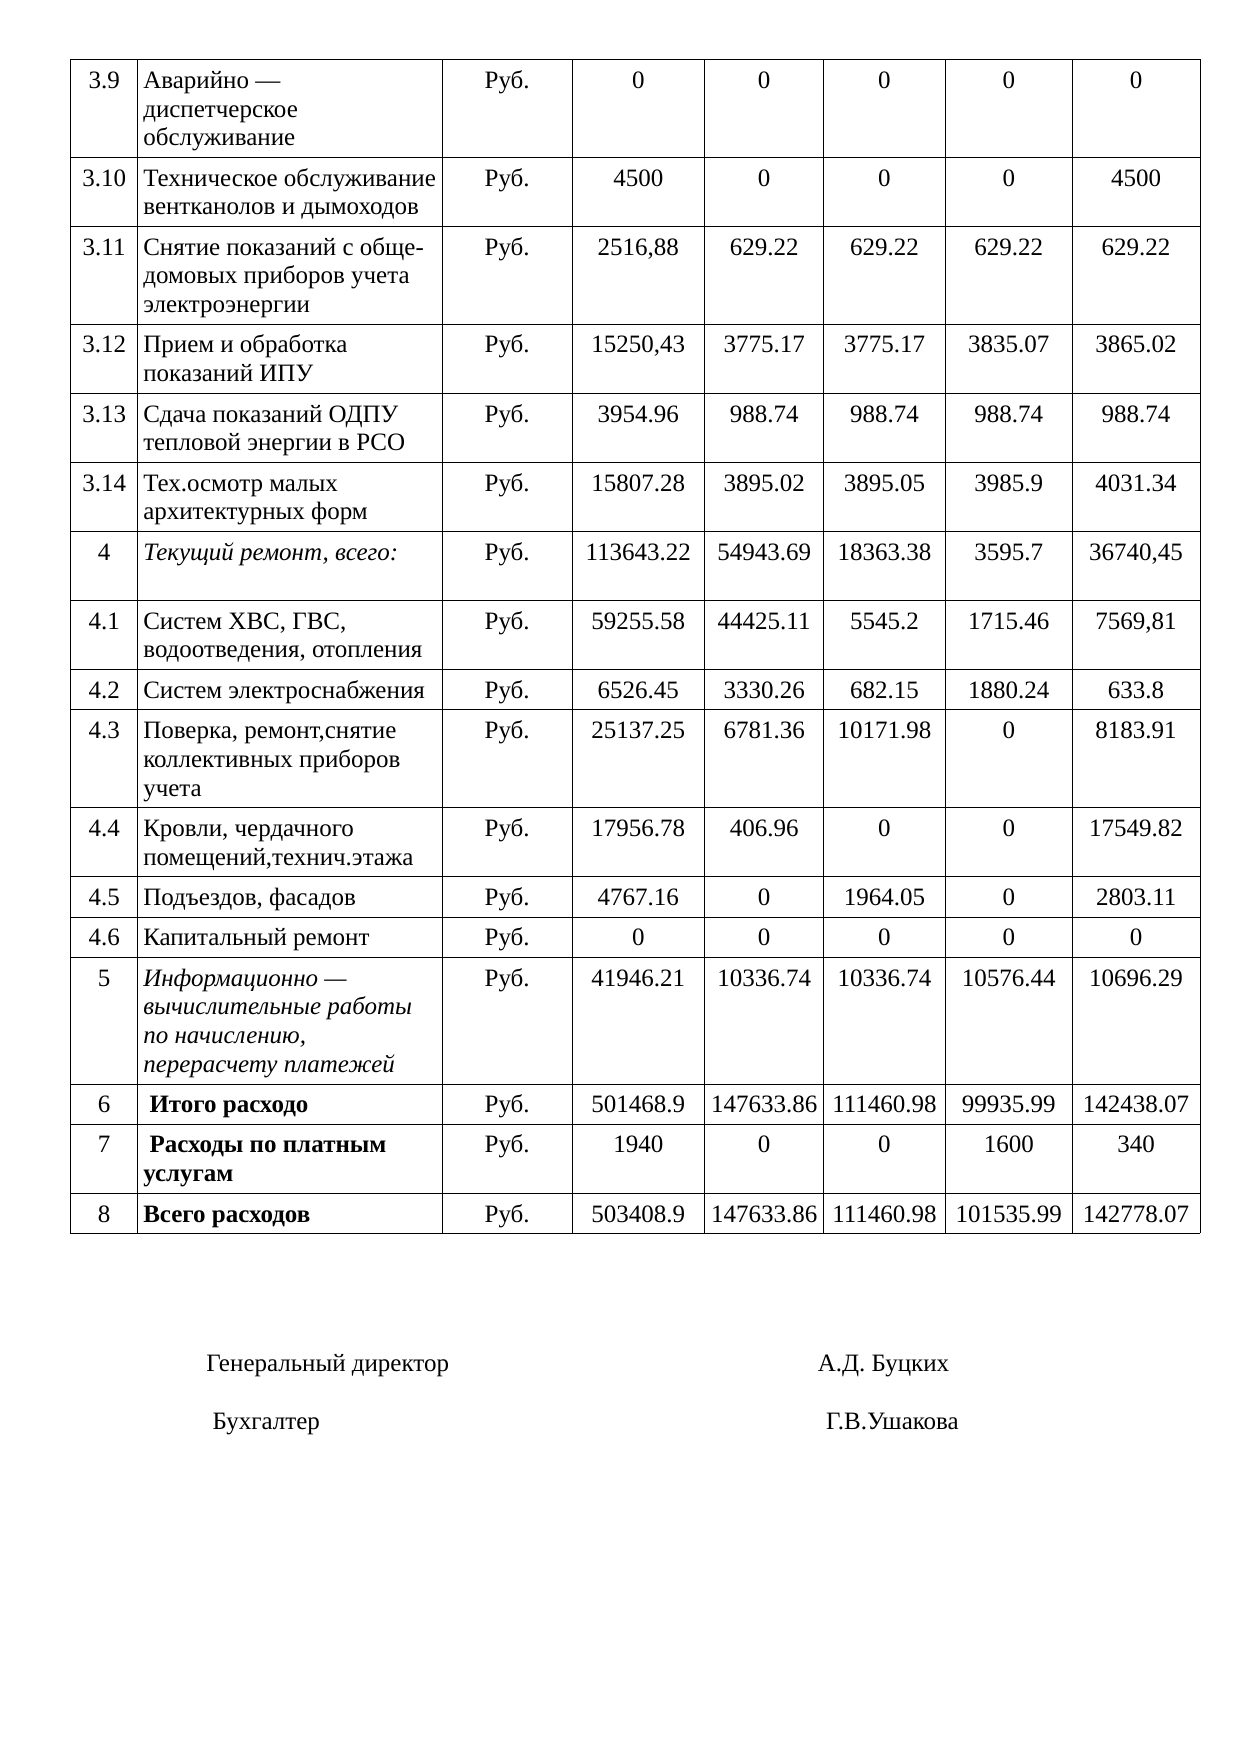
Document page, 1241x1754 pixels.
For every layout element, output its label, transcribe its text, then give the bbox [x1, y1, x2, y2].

table_cell 17549,82 [1073, 808, 1200, 876]
table_cell 3595,7 [946, 532, 1072, 600]
table_cell 3330,26 [705, 670, 823, 709]
table_cell 0 [946, 158, 1072, 226]
table_cell Кровли, чердачного помещений,технич.этажа [138, 808, 442, 876]
table_cell 682,15 [824, 670, 945, 709]
table_cell Руб. [443, 463, 572, 531]
table_cell 0 [946, 710, 1072, 807]
table_cell Систем электроснабжения [138, 670, 442, 709]
table_cell 7 [71, 1125, 137, 1193]
table_cell 340 [1073, 1125, 1200, 1193]
table_cell 1600 [946, 1125, 1072, 1193]
table_cell 25137,25 [573, 710, 704, 807]
table_cell Руб. [443, 325, 572, 393]
table_cell 10696,29 [1073, 958, 1200, 1083]
table_cell 2516,88 [573, 227, 704, 324]
table_cell Руб. [443, 394, 572, 462]
table_cell Руб. [443, 710, 572, 807]
table_cell Подъездов, фасадов [138, 877, 442, 917]
table_cell 59255,58 [573, 601, 704, 669]
table_cell 0 [824, 808, 945, 876]
table_cell Руб. [443, 60, 572, 157]
table_cell Руб. [443, 808, 572, 876]
table_cell 10336,74 [705, 958, 823, 1083]
table_cell 4500 [573, 158, 704, 226]
table_cell Руб. [443, 877, 572, 917]
table_cell Всего расходов [138, 1194, 442, 1233]
table_cell 0 [705, 1125, 823, 1193]
table_cell 7569,81 [1073, 601, 1200, 669]
table_cell 0 [1073, 918, 1200, 957]
table_cell 3895,02 [705, 463, 823, 531]
table_cell 8 [71, 1194, 137, 1233]
table_cell Тех.осмотр малых архитектурных форм [138, 463, 442, 531]
table_cell 111460,98 [824, 1085, 945, 1124]
table_cell Капитальный ремонт [138, 918, 442, 957]
table_cell 3775,17 [824, 325, 945, 393]
table_cell 5545,2 [824, 601, 945, 669]
table_cell 5 [71, 958, 137, 1083]
table_cell 988,74 [946, 394, 1072, 462]
table_cell 0 [705, 60, 823, 157]
table_cell 4.5 [71, 877, 137, 917]
table_cell 0 [705, 877, 823, 917]
table_cell 0 [573, 918, 704, 957]
table_cell 988,74 [824, 394, 945, 462]
table_cell 629,22 [824, 227, 945, 324]
table_cell 0 [946, 808, 1072, 876]
table_cell 0 [824, 918, 945, 957]
table_cell 3.9 [71, 60, 137, 157]
table_cell Информационно — вычислительные работы по начислению, перерасчету платежей [138, 958, 442, 1083]
table_cell 147633,86 [705, 1194, 823, 1233]
table_cell 4 [71, 532, 137, 600]
table_cell 501468,9 [573, 1085, 704, 1124]
table_cell 1880,24 [946, 670, 1072, 709]
table_cell 0 [946, 60, 1072, 157]
table_cell 0 [946, 918, 1072, 957]
table_cell Руб. [443, 1125, 572, 1193]
table_cell 0 [824, 158, 945, 226]
text Бухгалтер Г.В.Ушакова [59, 1406, 1181, 1434]
table_cell 6781,36 [705, 710, 823, 807]
table_cell 3.10 [71, 158, 137, 226]
text Генеральный директор А.Д. Буцких [59, 1348, 1181, 1377]
table_cell 113643,22 [573, 532, 704, 600]
table_cell 0 [705, 158, 823, 226]
table_cell Снятие показаний с обще- домовых приборов учета электроэнергии [138, 227, 442, 324]
table_cell 0 [946, 877, 1072, 917]
table_cell 142438,07 [1073, 1085, 1200, 1124]
table_cell Руб. [443, 1194, 572, 1233]
table_cell Руб. [443, 670, 572, 709]
table_cell 3895,05 [824, 463, 945, 531]
table_cell 101535,99 [946, 1194, 1072, 1233]
table_cell Поверка, ремонт,снятие коллективных приборов учета [138, 710, 442, 807]
table_cell 6526,45 [573, 670, 704, 709]
table_cell 406,96 [705, 808, 823, 876]
table_cell 54943,69 [705, 532, 823, 600]
table_cell 3.11 [71, 227, 137, 324]
table_cell 988,74 [705, 394, 823, 462]
table_cell Прием и обработка показаний ИПУ [138, 325, 442, 393]
table_cell 0 [1073, 60, 1200, 157]
table_cell 3.12 [71, 325, 137, 393]
table_cell 633,8 [1073, 670, 1200, 709]
table_cell 0 [824, 60, 945, 157]
table_cell Итого расходо [138, 1085, 442, 1124]
table_cell 0 [705, 918, 823, 957]
table_cell 1940 [573, 1125, 704, 1193]
table_cell 4.1 [71, 601, 137, 669]
table_cell Руб. [443, 601, 572, 669]
table_cell Руб. [443, 958, 572, 1083]
table_cell 142778,07 [1073, 1194, 1200, 1233]
table_cell 8183,91 [1073, 710, 1200, 807]
table_cell 44425,11 [705, 601, 823, 669]
table_cell Систем ХВС, ГВС, водоотведения, отопления [138, 601, 442, 669]
table_cell 111460,98 [824, 1194, 945, 1233]
table_cell 36740,45 [1073, 532, 1200, 600]
table_cell 18363,38 [824, 532, 945, 600]
table_cell 629,22 [946, 227, 1072, 324]
table_cell 2803,11 [1073, 877, 1200, 917]
table_cell 41946,21 [573, 958, 704, 1083]
table_cell 3985,9 [946, 463, 1072, 531]
table_cell 4031,34 [1073, 463, 1200, 531]
table_cell Руб. [443, 532, 572, 600]
table_cell 503408,9 [573, 1194, 704, 1233]
table_cell 10336,74 [824, 958, 945, 1083]
table_cell 4.2 [71, 670, 137, 709]
table_cell 10171,98 [824, 710, 945, 807]
table_cell 10576,44 [946, 958, 1072, 1083]
table_cell 99935,99 [946, 1085, 1072, 1124]
table_cell 3954,96 [573, 394, 704, 462]
table_cell 15807,28 [573, 463, 704, 531]
table_cell Расходы по платным услугам [138, 1125, 442, 1193]
table_cell 17956,78 [573, 808, 704, 876]
table_cell 4.4 [71, 808, 137, 876]
table_cell 0 [824, 1125, 945, 1193]
table_cell 6 [71, 1085, 137, 1124]
table_cell 3775,17 [705, 325, 823, 393]
table_cell 3.13 [71, 394, 137, 462]
table_cell 3835,07 [946, 325, 1072, 393]
table_cell 629,22 [705, 227, 823, 324]
table_cell 1715,46 [946, 601, 1072, 669]
table_cell 988,74 [1073, 394, 1200, 462]
table_cell Руб. [443, 1085, 572, 1124]
table_cell 1964,05 [824, 877, 945, 917]
table_cell 4.6 [71, 918, 137, 957]
table_cell Руб. [443, 227, 572, 324]
table_cell Техническое обслуживание вентканолов и дымоходов [138, 158, 442, 226]
table_cell 0 [573, 60, 704, 157]
table_cell 4767,16 [573, 877, 704, 917]
table_cell 3.14 [71, 463, 137, 531]
table_cell Руб. [443, 918, 572, 957]
table_cell 3865,02 [1073, 325, 1200, 393]
table_cell Сдача показаний ОДПУ тепловой энергии в РСО [138, 394, 442, 462]
table_cell 15250,43 [573, 325, 704, 393]
table_cell 147633,86 [705, 1085, 823, 1124]
table_cell 629,22 [1073, 227, 1200, 324]
table_cell 4500 [1073, 158, 1200, 226]
table_cell 4.3 [71, 710, 137, 807]
table_cell Аварийно — диспетчерское обслуживание [138, 60, 442, 157]
table_cell Текущий ремонт, всего: [138, 532, 442, 600]
table_cell Руб. [443, 158, 572, 226]
